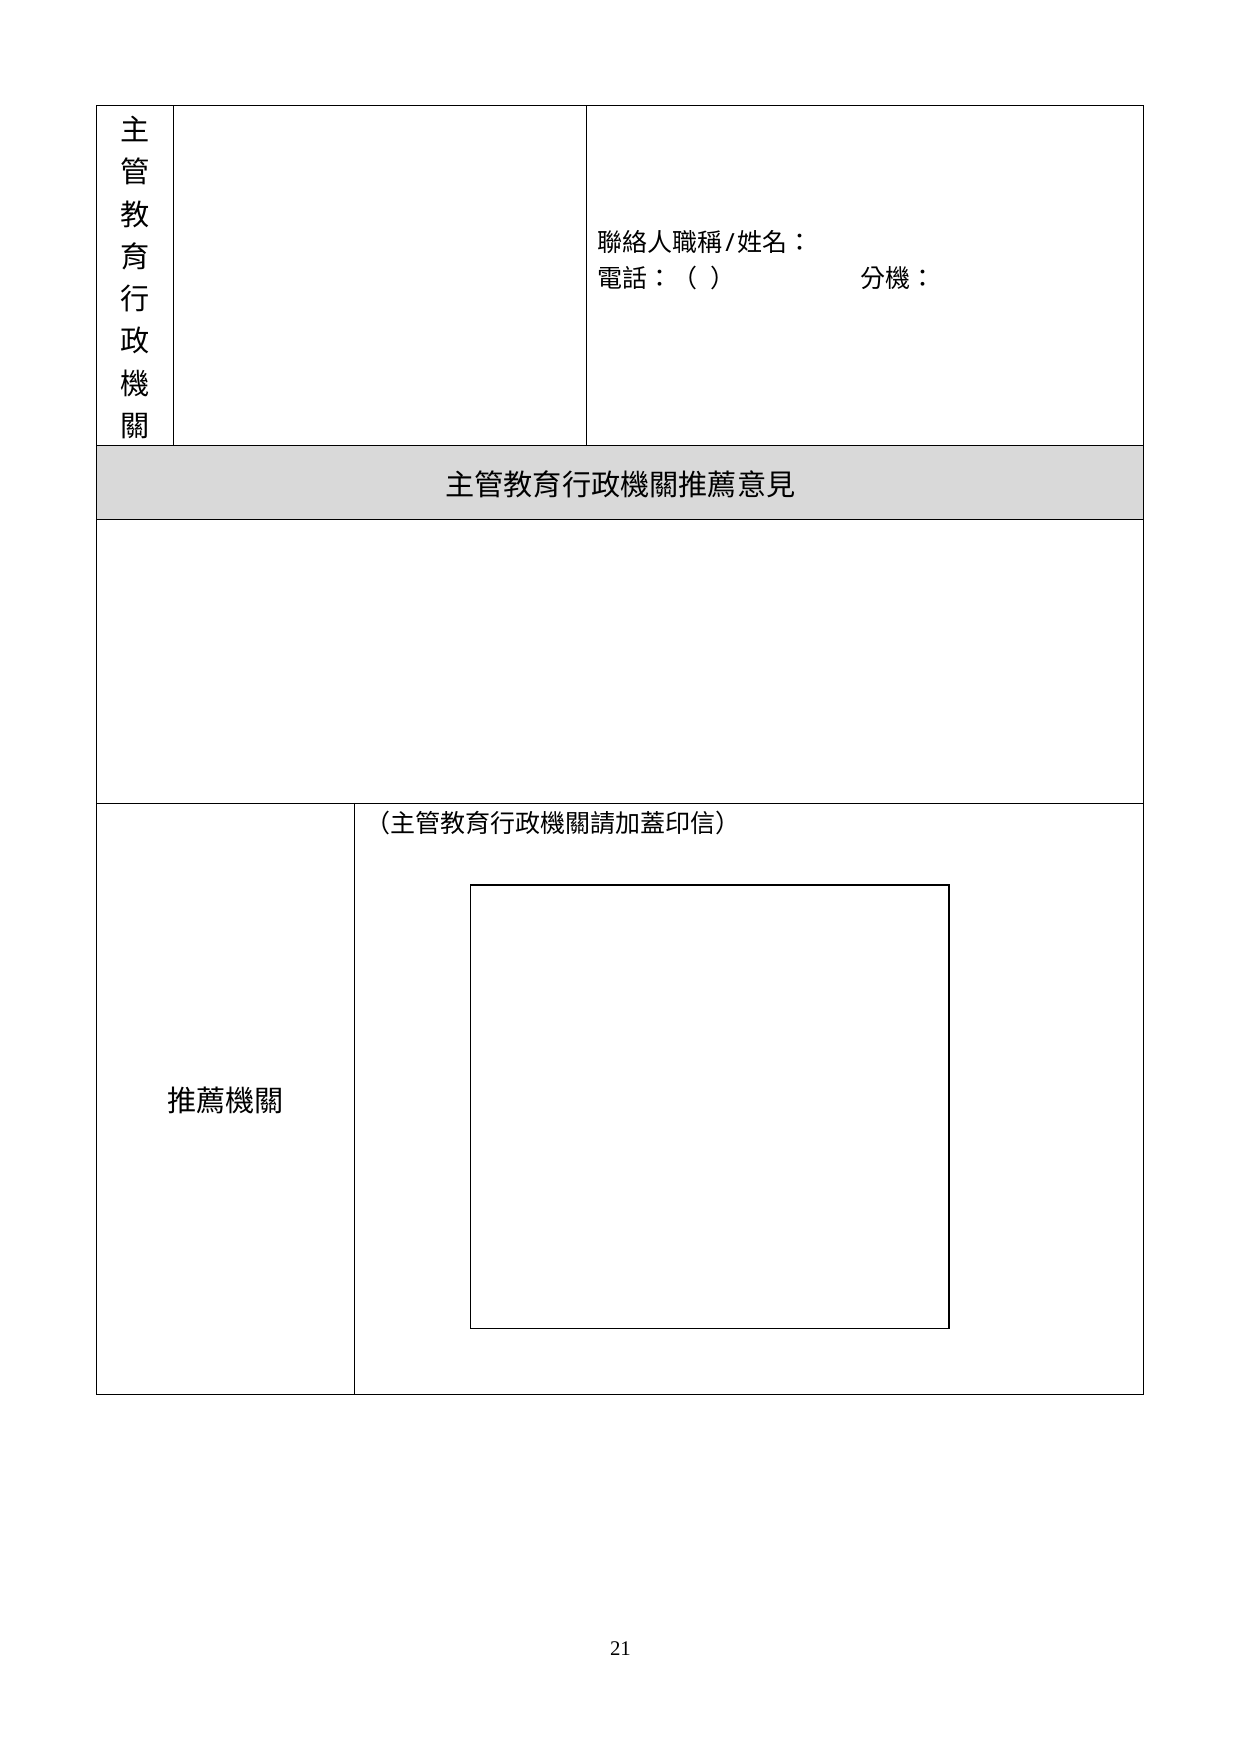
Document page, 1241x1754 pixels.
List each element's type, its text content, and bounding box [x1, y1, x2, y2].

table_cell 主管教育行政機關 [97, 106, 173, 445]
table_cell [174, 106, 586, 445]
table_cell 聯絡人職稱/姓名： 電話：（ ） 分機： [587, 106, 1143, 445]
table_cell 推薦機關 [97, 804, 354, 1394]
table_cell 主管教育行政機關推薦意見 [97, 446, 1143, 519]
table_cell [97, 520, 1143, 803]
table_cell （主管教育行政機關請加蓋印信） [355, 804, 1143, 1394]
